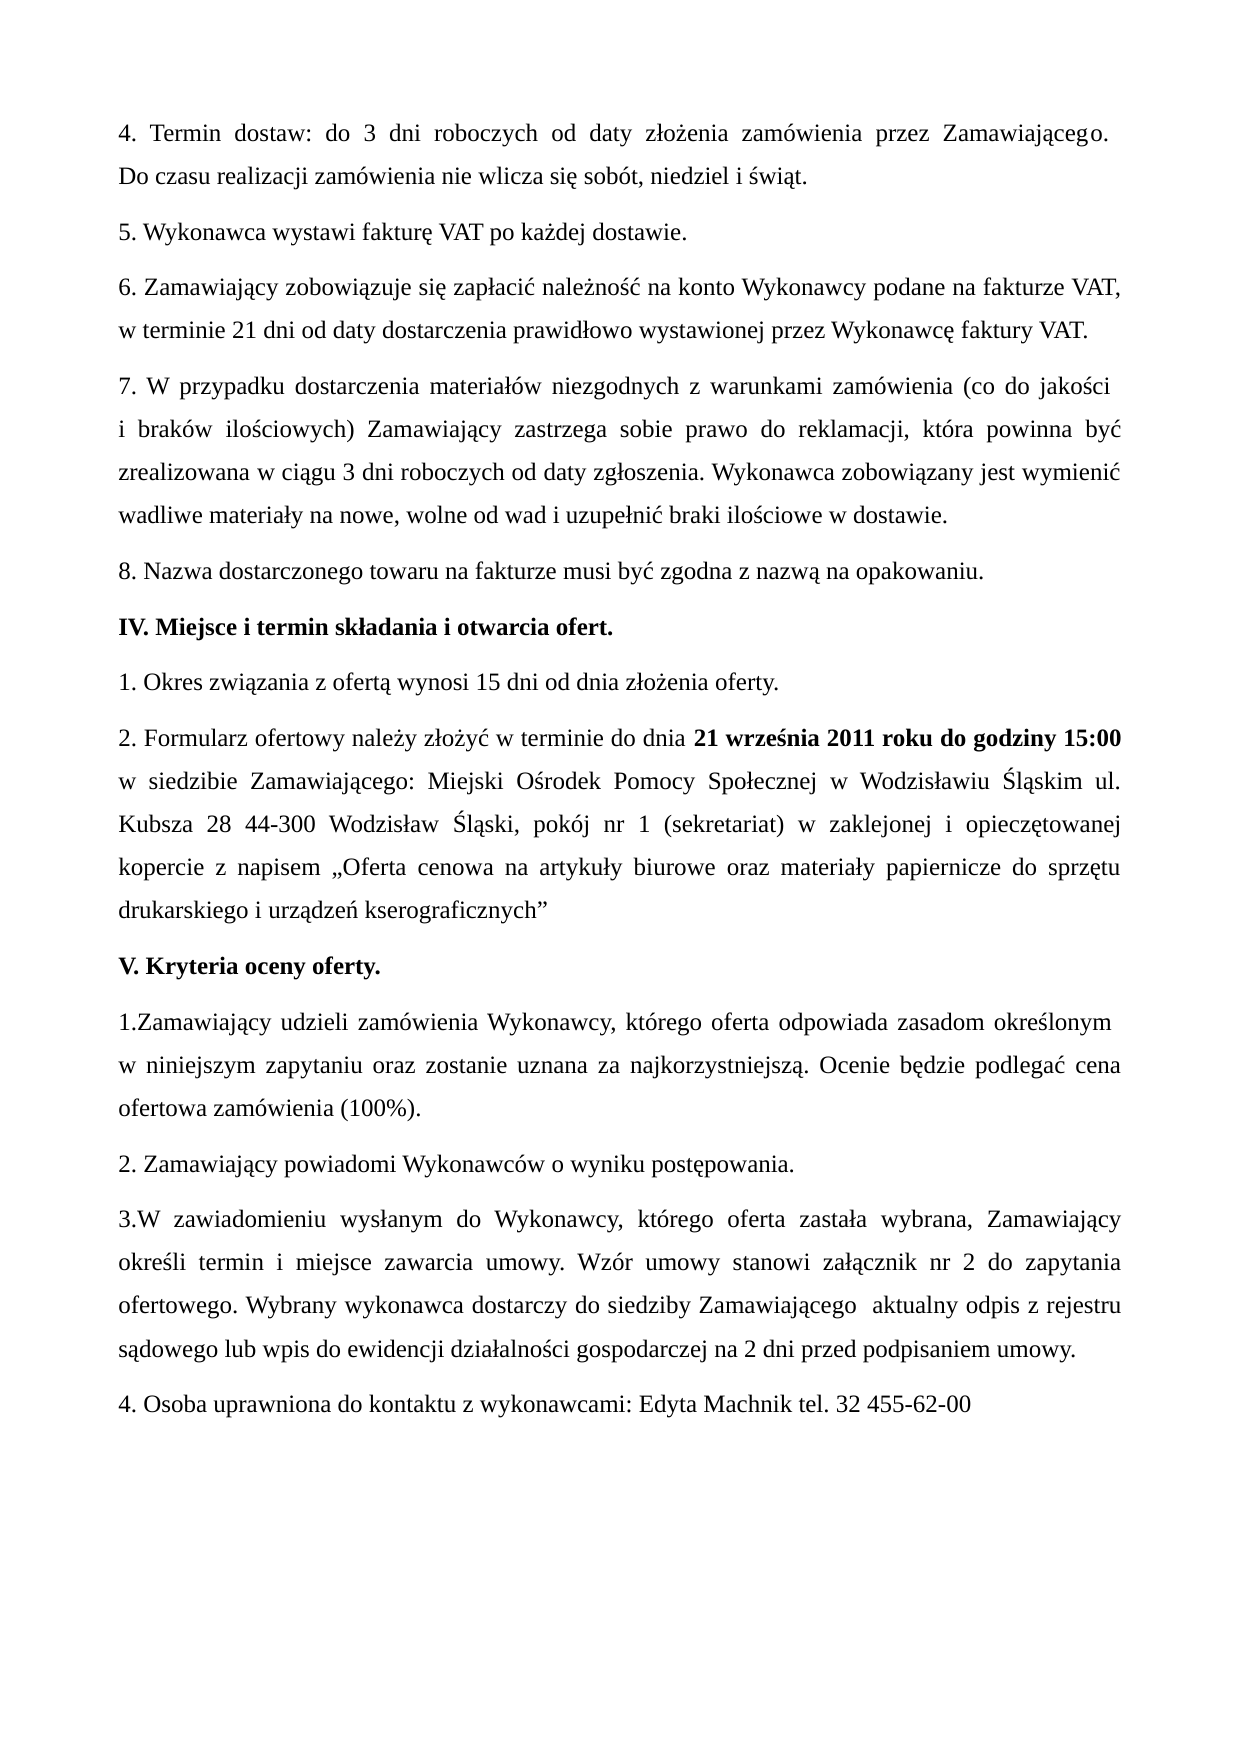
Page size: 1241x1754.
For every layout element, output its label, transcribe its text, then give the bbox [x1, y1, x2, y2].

text 1.Zamawiający udzieli zamówienia Wykonawcy, którego oferta odpowiada zasadom określonym w niniejszym zapytaniu oraz zostanie uznana za najkorzystniejszą. Ocenie będzie podlegać cena ofertowa zamówienia (100%). [118, 1007, 1122, 1122]
text 6. Zamawiający zobowiązuje się zapłacić należność na konto Wykonawcy podane na fakturze VAT, w terminie 21 dni od daty dostarczenia prawidłowo wystawionej przez Wykonawcę faktury VAT. [118, 272, 1122, 344]
text 2. Formularz ofertowy należy złożyć w terminie do dnia 21 września 2011 roku do godziny 15:00 w siedzibie Zamawiającego: Miejski Ośrodek Pomocy Społecznej w Wodzisławiu Śląskim ul. Kubsza 28 44-300 Wodzisław Śląski, pokój nr 1 (sekretariat) w zaklejonej i opieczętowanej kopercie z napisem „Oferta cenowa na artykuły biurowe oraz materiały papiernicze do sprzętu drukarskiego i urządzeń kserograficznych” [118, 723, 1122, 924]
text 3.W zawiadomieniu wysłanym do Wykonawcy, którego oferta zastała wybrana, Zamawiający określi termin i miejsce zawarcia umowy. Wzór umowy stanowi załącznik nr 2 do zapytania ofertowego. Wybrany wykonawca dostarczy do siedziby Zamawiającego aktualny odpis z rejestru sądowego lub wpis do ewidencji działalności gospodarczej na 2 dni przed podpisaniem umowy. [118, 1204, 1122, 1362]
text 1. Okres związania z ofertą wynosi 15 dni od dnia złożenia oferty. [118, 667, 1122, 696]
text 5. Wykonawca wystawi fakturę VAT po każdej dostawie. [118, 217, 1122, 246]
text V. Kryteria oceny oferty. [118, 951, 1122, 980]
text IV. Miejsce i termin składania i otwarcia ofert. [118, 612, 1122, 641]
text 4. Termin dostaw: do 3 dni roboczych od daty złożenia zamówienia przez Zamawiającego. Do czasu realizacji zamówienia nie wlicza się sobót, niedziel i świąt. [118, 118, 1122, 190]
text 4. Osoba uprawniona do kontaktu z wykonawcami: Edyta Machnik tel. 32 455-62-00 [118, 1389, 1122, 1418]
text 7. W przypadku dostarczenia materiałów niezgodnych z warunkami zamówienia (co do jakości i braków ilościowych) Zamawiający zastrzega sobie prawo do reklamacji, która powinna być zrealizowana w ciągu 3 dni roboczych od daty zgłoszenia. Wykonawca zobowiązany jest wymienić wadliwe materiały na nowe, wolne od wad i uzupełnić braki ilościowe w dostawie. [118, 371, 1122, 529]
text 2. Zamawiający powiadomi Wykonawców o wyniku postępowania. [118, 1149, 1122, 1177]
text 8. Nazwa dostarczonego towaru na fakturze musi być zgodna z nazwą na opakowaniu. [118, 556, 1122, 585]
